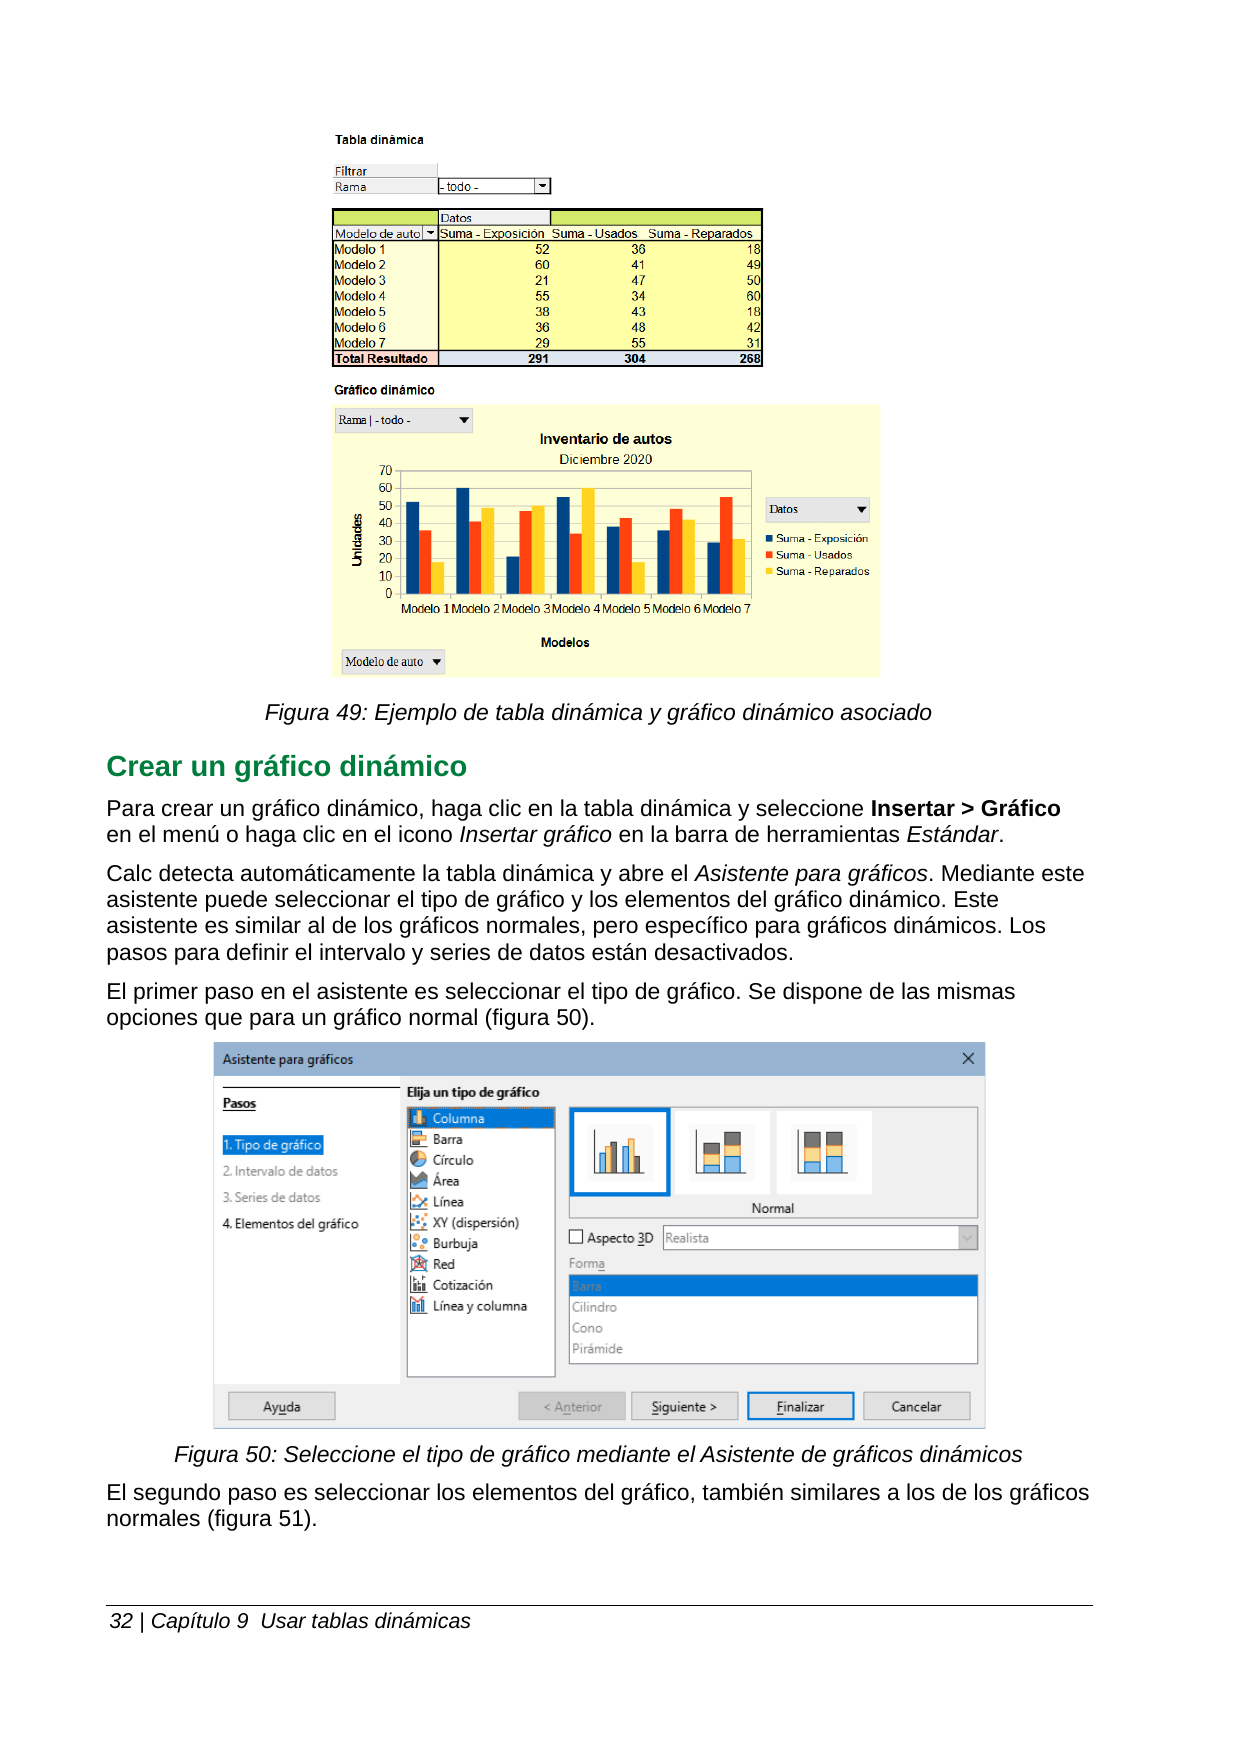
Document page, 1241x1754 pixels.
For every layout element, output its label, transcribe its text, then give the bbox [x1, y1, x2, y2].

picture [304, 118, 895, 688]
subtitle Crear un gráfico dinámico [106, 749, 1093, 783]
text Figura 50: Seleccione el tipo de gráfico mediante el Asistente de gráficos dinámicos [174, 1441, 1025, 1467]
picture [213, 1042, 986, 1429]
text Para crear un gráfico dinámico, haga clic en la tabla dinámica y seleccione Insertar > Gráfico en el menú o haga clic en el icono Insertar gráfico en la barra de herramientas Estándar. [106, 794, 1093, 847]
text El segundo paso es seleccionar los elementos del gráfico, también similares a los de los gráficos normales (figura 51). [106, 1479, 1093, 1532]
text Calc detecta automáticamente la tabla dinámica y abre el Asistente para gráficos. Mediante este asistente puede seleccionar el tipo de gráfico y los elementos del gráfico dinámico. Este asistente es similar al de los gráficos normales, pero específico para gráficos dinámicos. Los pasos para definir el intervalo y series de datos están desactivados. [106, 860, 1093, 965]
text Figura 49: Ejemplo de tabla dinámica y gráfico dinámico asociado [264, 699, 934, 726]
text El primer paso en el asistente es seleccionar el tipo de gráfico. Se dispone de las mismas opciones que para un gráfico normal (figura 50). [106, 978, 1093, 1030]
